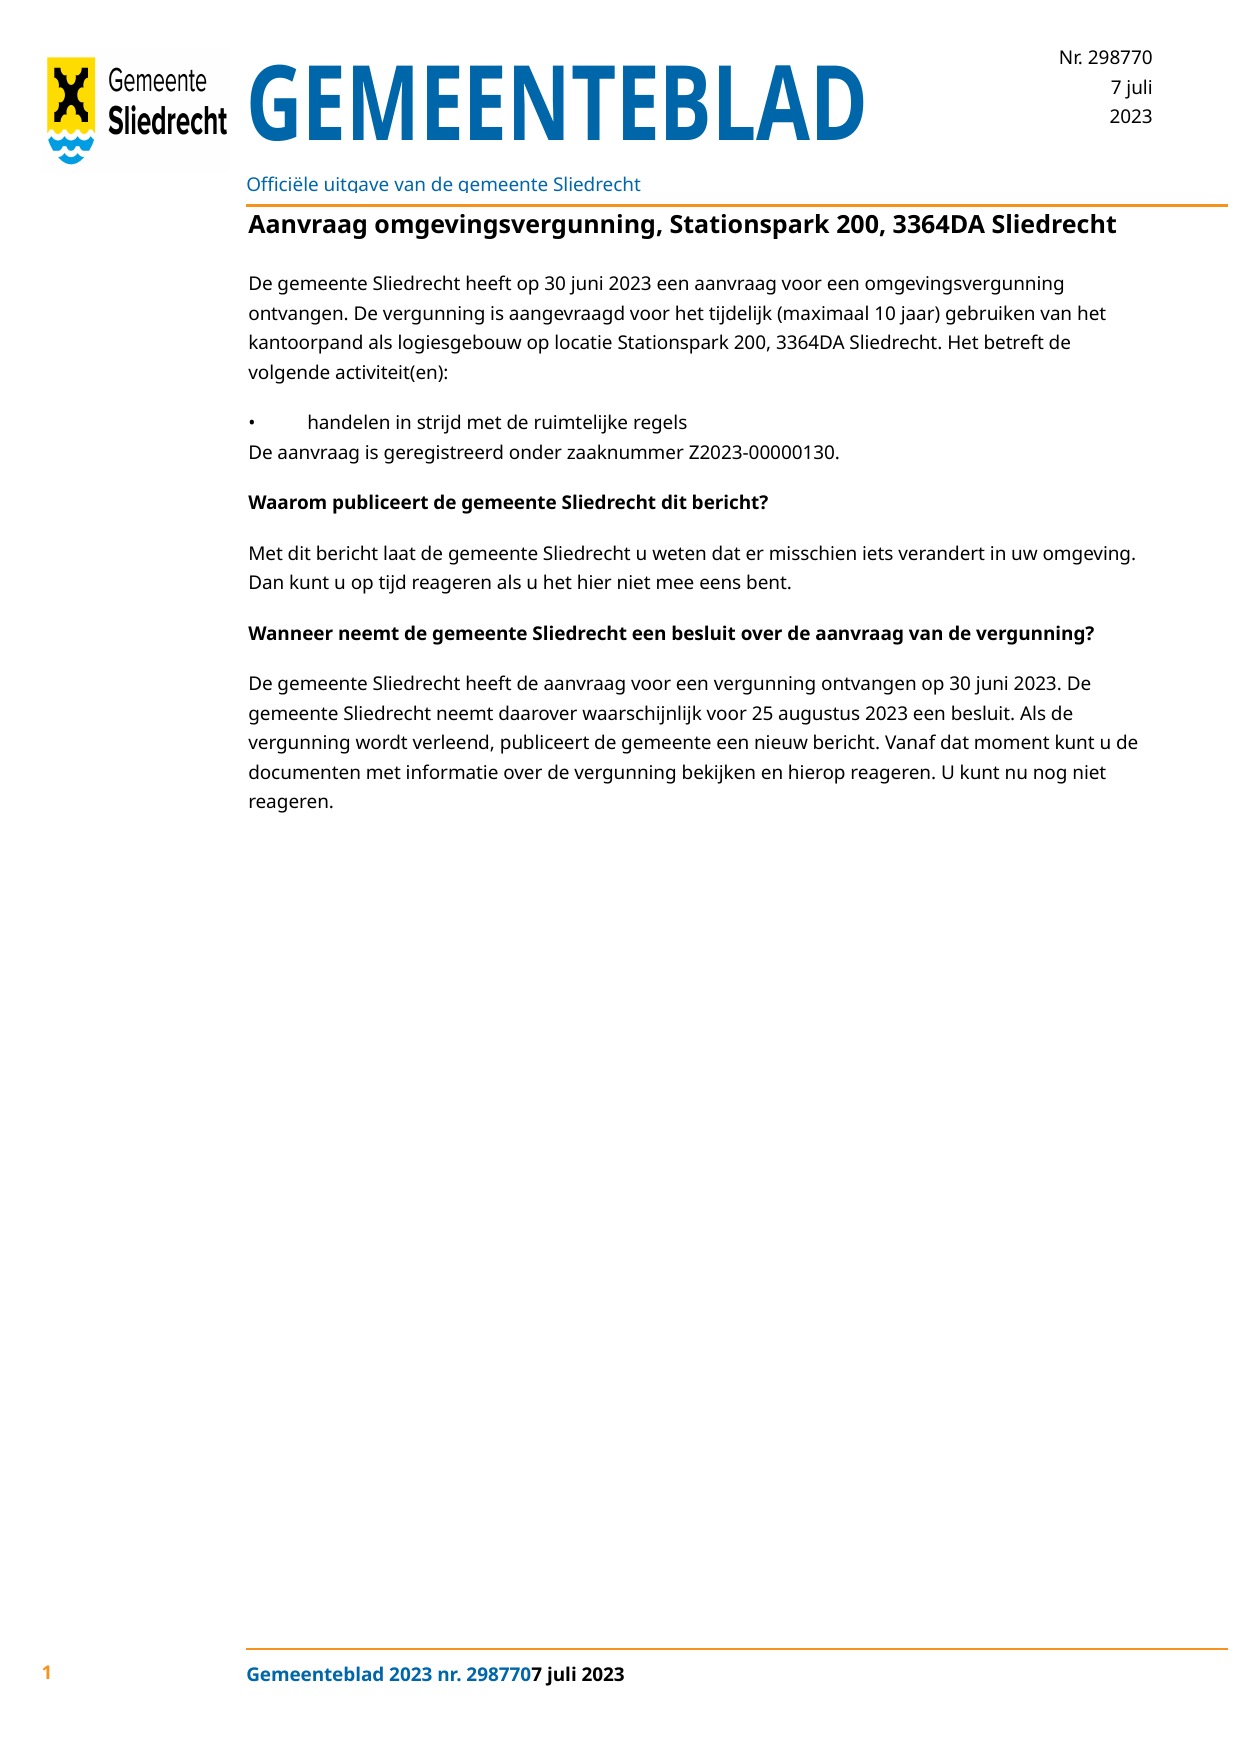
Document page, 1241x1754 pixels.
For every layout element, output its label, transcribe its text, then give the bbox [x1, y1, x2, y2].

text Aanvraag omgevingsvergunning, Stationspark 200, 3364DA Sliedrecht [248, 207, 1152, 241]
text Wanneer neemt de gemeente Sliedrecht een besluit over de aanvraag van de vergunning? [248, 620, 1152, 646]
text Met dit bericht laat de gemeente Sliedrecht u weten dat er misschien iets verandert in uw omgeving. Dan kunt u op tijd reageren als u het hier niet mee eens bent. [248, 540, 1152, 595]
picture [41, 47, 231, 172]
text De aanvraag is geregistreerd onder zaaknummer Z2023-00000130. [248, 439, 1152, 465]
text De gemeente Sliedrecht heeft de aanvraag voor een vergunning ontvangen op 30 juni 2023. De gemeente Sliedrecht neemt daarover waarschijnlijk voor 25 augustus 2023 een besluit. Als de vergunning wordt verleend, publiceert de gemeente een nieuw bericht. Vanaf dat moment kunt u de documenten met informatie over de vergunning bekijken en hierop reageren. U kunt nu nog niet reageren. [248, 670, 1152, 814]
list handelen in strijd met de ruimtelijke regels [248, 409, 1152, 435]
text De gemeente Sliedrecht heeft op 30 juni 2023 een aanvraag voor een omgevingsvergunning ontvangen. De vergunning is aangevraagd voor het tijdelijk (maximaal 10 jaar) gebruiken van het kantoorpand als logiesgebouw op locatie Stationspark 200, 3364DA Sliedrecht. Het betreft de volgende activiteit(en): [248, 270, 1152, 385]
text Waarom publiceert de gemeente Sliedrecht dit bericht? [248, 489, 1152, 515]
